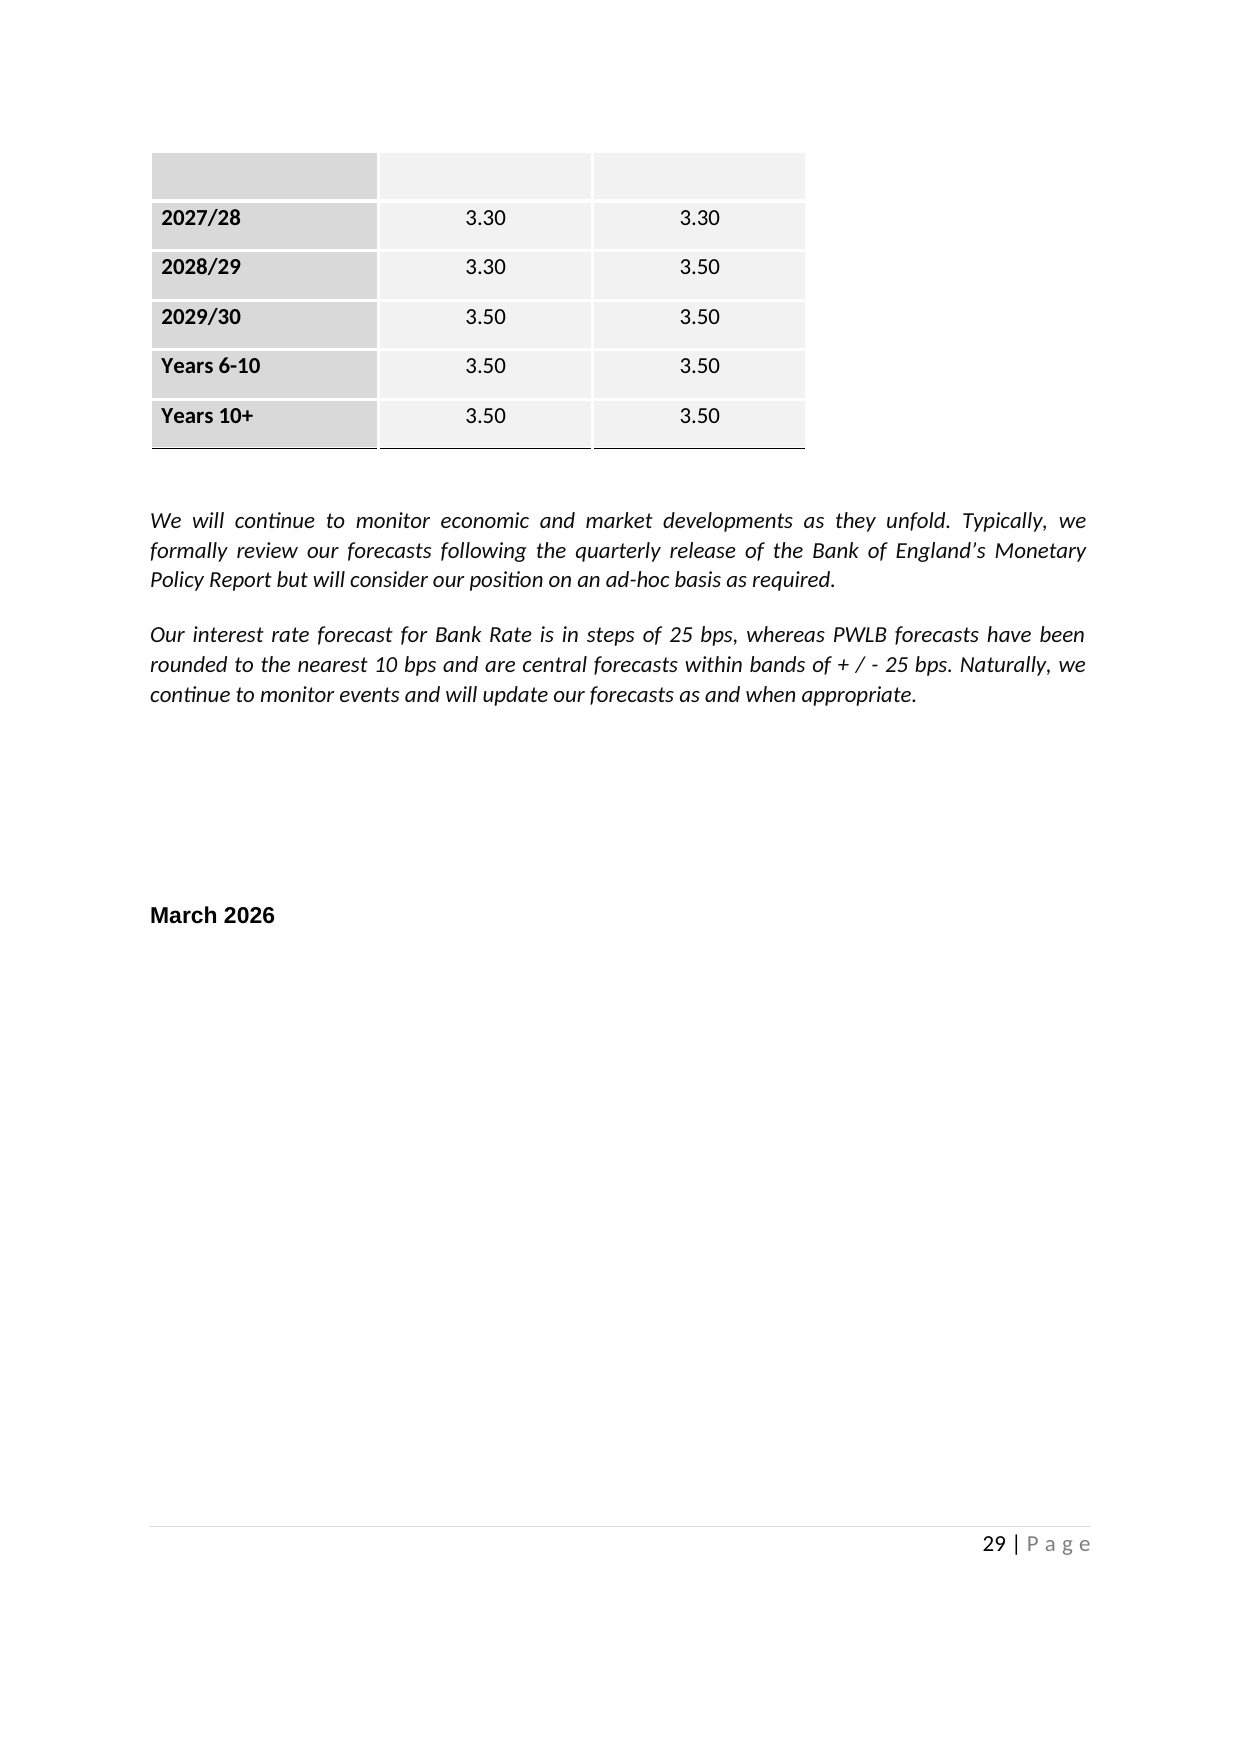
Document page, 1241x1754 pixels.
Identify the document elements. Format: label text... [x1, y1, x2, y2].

table_cell 3.50 [380, 401, 591, 447]
table_cell [380, 153, 591, 199]
table_cell 2029/30 [152, 302, 377, 348]
table_cell 3.50 [380, 302, 591, 348]
text Our interest rate forecast for Bank Rate is in steps of 25 bps, whereas PWLB forecasts have been rounded to the nearest 10 bps and are central forecasts within bands of + / - 25 bps. Naturally, we continue to monitor events and will update our forecasts as and when appropriate. [150, 621, 1090, 708]
table_cell 3.30 [380, 203, 591, 249]
table_cell Years 10+ [152, 401, 377, 447]
table_cell [594, 153, 805, 199]
table_cell 2027/28 [152, 203, 377, 249]
text We will continue to monitor economic and market developments as they unfold. Typically, we formally review our forecasts following the quarterly release of the Bank of England’s Monetary Policy Report but will consider our position on an ad-hoc basis as required. [150, 506, 1090, 594]
table_cell Years 6-10 [152, 351, 377, 398]
table_cell 2028/29 [152, 252, 377, 299]
table_cell 3.50 [594, 351, 805, 398]
table_cell 3.50 [380, 351, 591, 398]
text March 2026 [150, 902, 1090, 928]
table_cell 3.30 [380, 252, 591, 299]
table_cell 3.50 [594, 302, 805, 348]
table_cell 3.50 [594, 401, 805, 447]
table_cell 3.50 [594, 252, 805, 299]
table_cell [152, 153, 377, 199]
table_cell 3.30 [594, 203, 805, 249]
